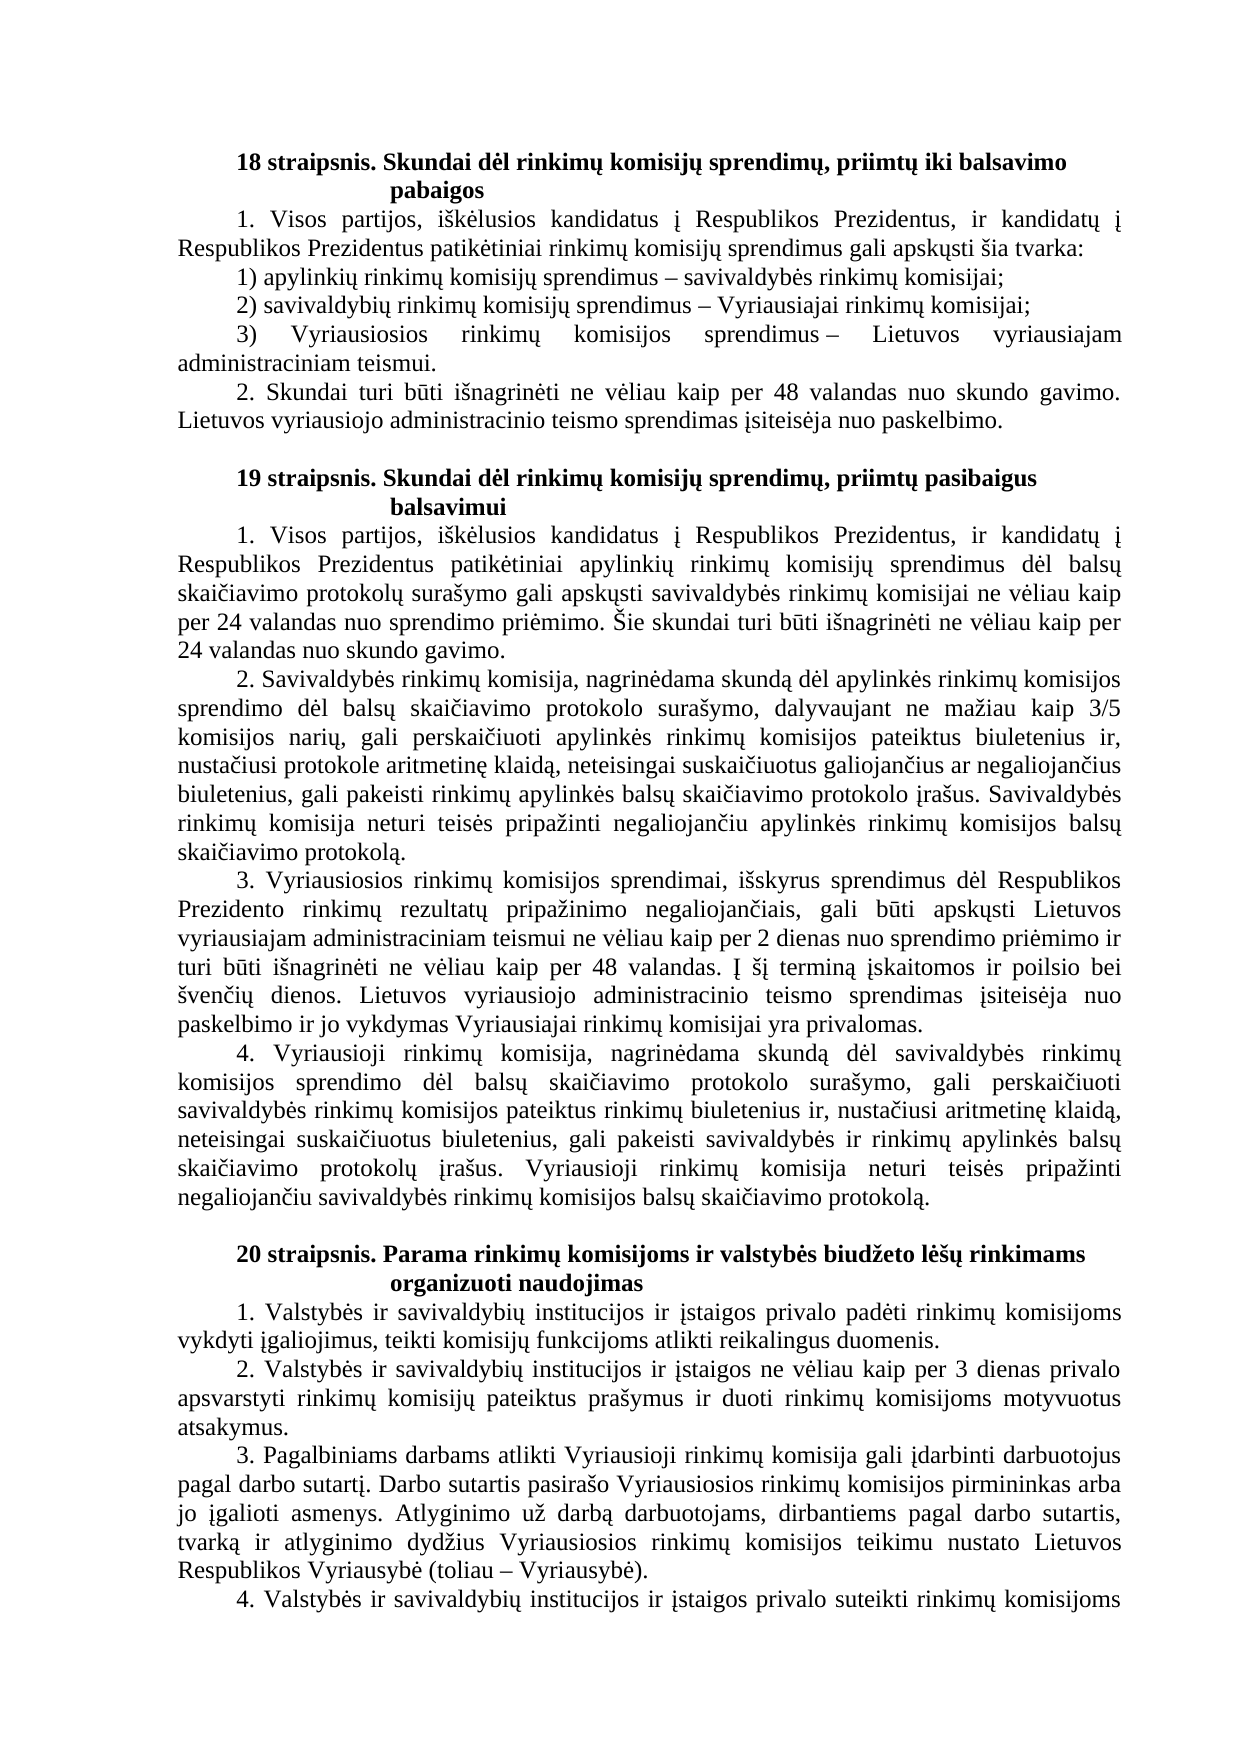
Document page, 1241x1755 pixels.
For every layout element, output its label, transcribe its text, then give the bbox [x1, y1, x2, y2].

text 2. Savivaldybės rinkimų komisija, nagrinėdama skundą dėl apylinkės rinkimų komisijos sprendimo dėl balsų skaičiavimo protokolo surašymo, dalyvaujant ne mažiau kaip 3/5 komisijos narių, gali perskaičiuoti apylinkės rinkimų komisijos pateiktus biuletenius ir, nustačiusi protokole aritmetinę klaidą, neteisingai suskaičiuotus galiojančius ar negaliojančius biuletenius, gali pakeisti rinkimų apylinkės balsų skaičiavimo protokolo įrašus. Savivaldybės rinkimų komisija neturi teisės pripažinti negaliojančiu apylinkės rinkimų komisijos balsų skaičiavimo protokolą. [177, 664, 1122, 866]
text 3. Pagalbiniams darbams atlikti Vyriausioji rinkimų komisija gali įdarbinti darbuotojus pagal darbo sutartį. Darbo sutartis pasirašo Vyriausiosios rinkimų komisijos pirmininkas arba jo įgalioti asmenys. Atlyginimo už darbą darbuotojams, dirbantiems pagal darbo sutartis, tvarką ir atlyginimo dydžius Vyriausiosios rinkimų komisijos teikimu nustato Lietuvos Respublikos Vyriausybė (toliau – Vyriausybė). [177, 1441, 1122, 1584]
text 3) Vyriausiosios rinkimų komisijos sprendimus – Lietuvos vyriausiajam administraciniam teismui. [177, 319, 1122, 377]
text 19 straipsnis. Skundai dėl rinkimų komisijų sprendimų, priimtų pasibaigus balsavimui [236, 463, 1122, 521]
text 1. Visos partijos, iškėlusios kandidatus į Respublikos Prezidentus, ir kandidatų į Respublikos Prezidentus patikėtiniai apylinkių rinkimų komisijų sprendimus dėl balsų skaičiavimo protokolų surašymo gali apskųsti savivaldybės rinkimų komisijai ne vėliau kaip per 24 valandas nuo sprendimo priėmimo. Šie skundai turi būti išnagrinėti ne vėliau kaip per 24 valandas nuo skundo gavimo. [177, 521, 1122, 664]
text 1. Valstybės ir savivaldybių institucijos ir įstaigos privalo padėti rinkimų komisijoms vykdyti įgaliojimus, teikti komisijų funkcijoms atlikti reikalingus duomenis. [177, 1297, 1122, 1354]
text 20 straipsnis. Parama rinkimų komisijoms ir valstybės biudžeto lėšų rinkimams organizuoti naudojimas [236, 1239, 1122, 1297]
text 4. Vyriausioji rinkimų komisija, nagrinėdama skundą dėl savivaldybės rinkimų komisijos sprendimo dėl balsų skaičiavimo protokolo surašymo, gali perskaičiuoti savivaldybės rinkimų komisijos pateiktus rinkimų biuletenius ir, nustačiusi aritmetinę klaidą, neteisingai suskaičiuotus biuletenius, gali pakeisti savivaldybės ir rinkimų apylinkės balsų skaičiavimo protokolų įrašus. Vyriausioji rinkimų komisija neturi teisės pripažinti negaliojančiu savivaldybės rinkimų komisijos balsų skaičiavimo protokolą. [177, 1038, 1122, 1211]
text 1. Visos partijos, iškėlusios kandidatus į Respublikos Prezidentus, ir kandidatų į Respublikos Prezidentus patikėtiniai rinkimų komisijų sprendimus gali apskųsti šia tvarka: [177, 204, 1122, 262]
text 4. Valstybės ir savivaldybių institucijos ir įstaigos privalo suteikti rinkimų komisijoms [177, 1584, 1122, 1613]
text 2. Skundai turi būti išnagrinėti ne vėliau kaip per 48 valandas nuo skundo gavimo. Lietuvos vyriausiojo administracinio teismo sprendimas įsiteisėja nuo paskelbimo. [177, 377, 1122, 434]
text 1) apylinkių rinkimų komisijų sprendimus – savivaldybės rinkimų komisijai; [177, 262, 1122, 291]
text 3. Vyriausiosios rinkimų komisijos sprendimai, išskyrus sprendimus dėl Respublikos Prezidento rinkimų rezultatų pripažinimo negaliojančiais, gali būti apskųsti Lietuvos vyriausiajam administraciniam teismui ne vėliau kaip per 2 dienas nuo sprendimo priėmimo ir turi būti išnagrinėti ne vėliau kaip per 48 valandas. Į šį terminą įskaitomos ir poilsio bei švenčių dienos. Lietuvos vyriausiojo administracinio teismo sprendimas įsiteisėja nuo paskelbimo ir jo vykdymas Vyriausiajai rinkimų komisijai yra privalomas. [177, 866, 1122, 1038]
text 2. Valstybės ir savivaldybių institucijos ir įstaigos ne vėliau kaip per 3 dienas privalo apsvarstyti rinkimų komisijų pateiktus prašymus ir duoti rinkimų komisijoms motyvuotus atsakymus. [177, 1354, 1122, 1441]
text 2) savivaldybių rinkimų komisijų sprendimus – Vyriausiajai rinkimų komisijai; [177, 291, 1122, 319]
text 18 straipsnis. Skundai dėl rinkimų komisijų sprendimų, priimtų iki balsavimo pabaigos [236, 147, 1122, 204]
